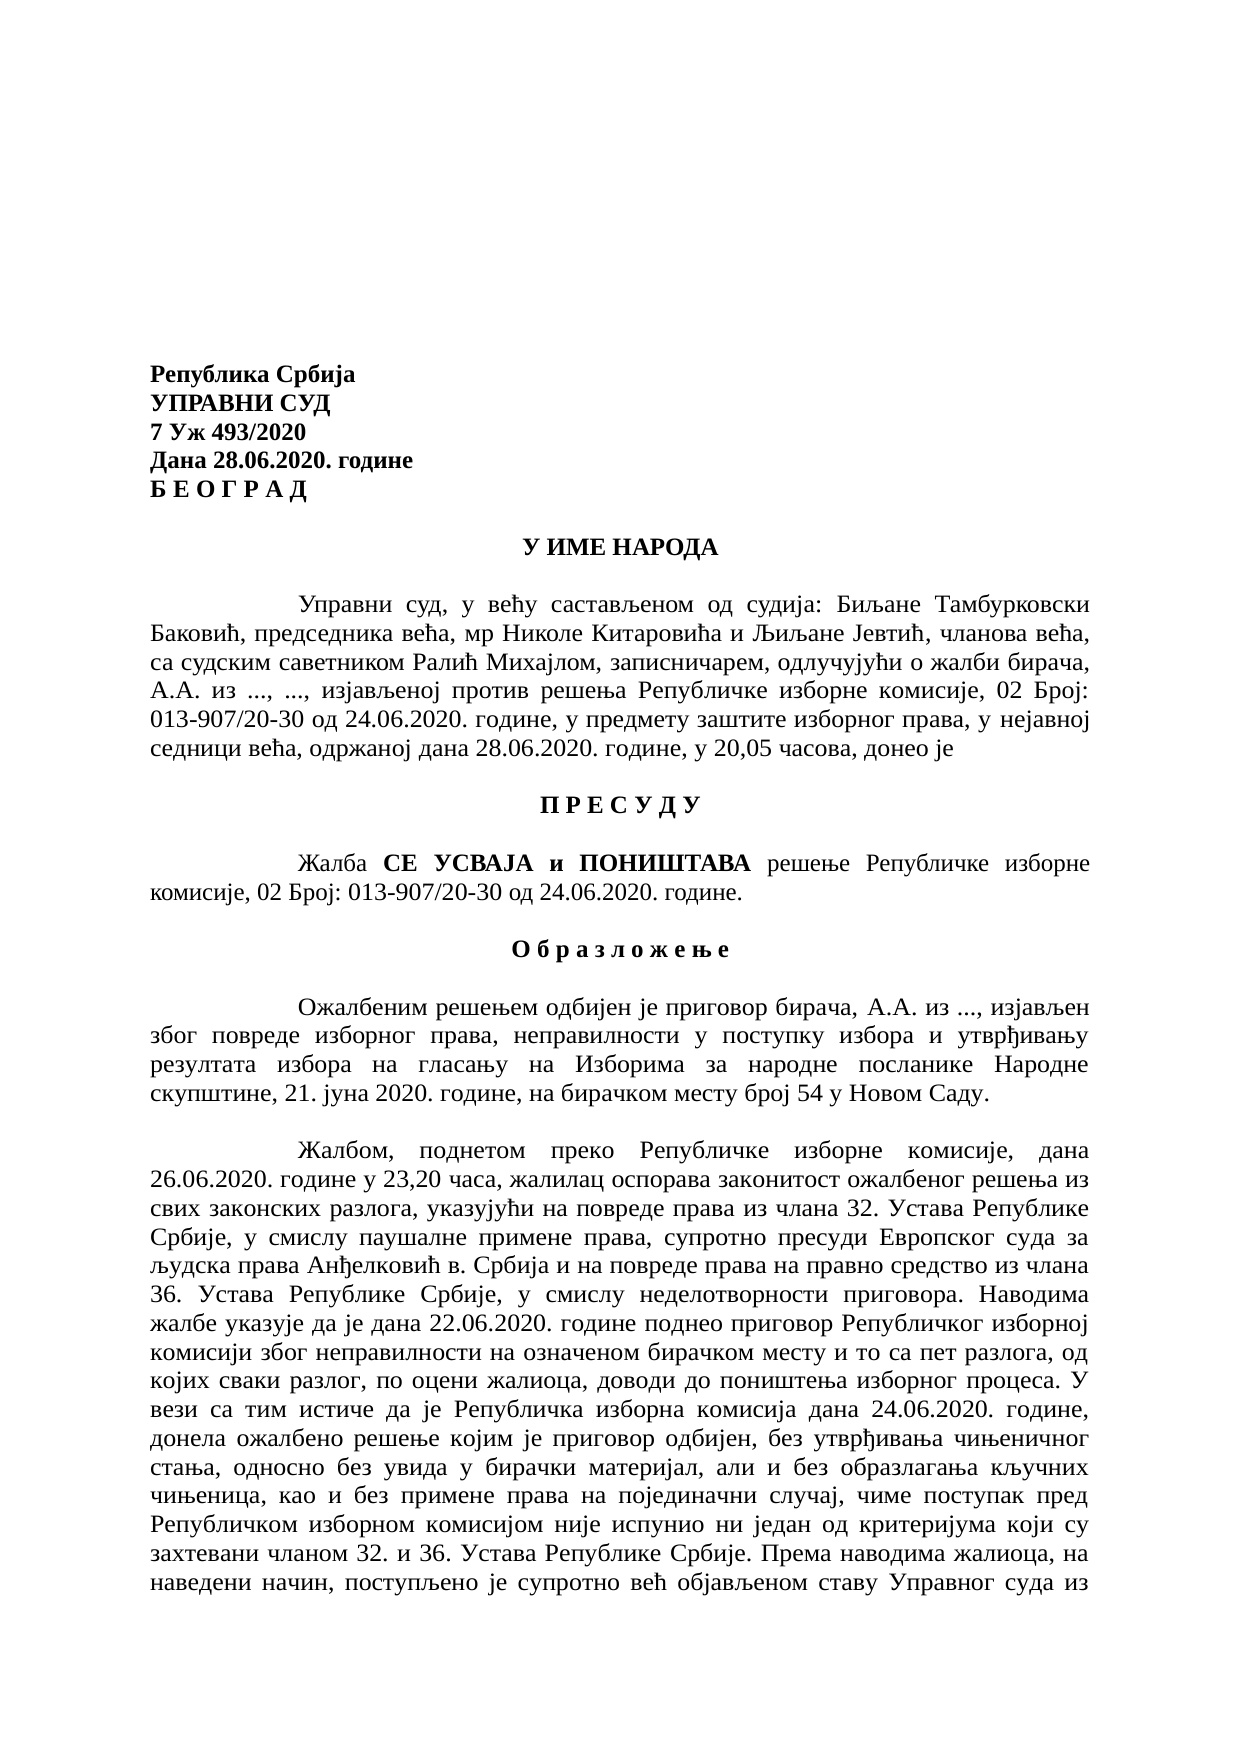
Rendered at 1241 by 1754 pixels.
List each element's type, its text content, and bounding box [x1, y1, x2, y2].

text Жалбом, поднетом преко Републичке изборне комисије, дана 26.06.2020. године у 23,20 часа, жалилац оспорава законитост ожалбеног решења из свих законских разлога, указујући на повреде права из члана 32. Устава Републике Србије, у смислу паушалне примене права, супротно пресуди Европског суда за људска права Анђелковић в. Србија и на повреде права на правно средство из члана 36. Устава Републике Србије, у смислу неделотворности приговора. Наводима жалбе указује да је дана 22.06.2020. године поднео приговор Републичког изборној комисији због неправилности на означеном бирачком месту и то са пет разлога, од којих сваки разлог, по оцени жалиоца, доводи до поништења изборног процеса. У вези са тим истиче да је Републичка изборна комисија дана 24.06.2020. године, донела ожалбено решење којим је приговор одбијен, без утврђивања чињеничног стања, односно без увида у бирачки материјал, али и без образлагања кључних чињеница, као и без примене права на појединачни случај, чиме поступак пред Републичком изборном комисијом није испунио ни један од критеријума који су захтевани чланом 32. и 36. Устава Републике Србије. Према наводима жалиоца, на наведени начин, поступљено је супротно већ објављеном ставу Управног суда из [150, 1135, 1090, 1595]
text Република Србија [150, 148, 1090, 388]
text Ожалбеним решењем одбијен је приговор бирача, A.A. из ..., изјављен због повреде изборног права, неправилности у поступку избора и утврђивању резултата избора на гласању на Изборима за народне посланике Народне скупштине, 21. јуна 2020. године, на бирачком месту број 54 у Новом Саду. [150, 992, 1090, 1107]
text Жалба СЕ УСВАЈА и ПОНИШТАВА решење Републичке изборне комисије, 02 Број: 013-907/20-30 од 24.06.2020. године. [150, 848, 1090, 905]
text Управни суд, у већу састављеном од судија: Биљане Тамбурковски Баковић, председника већа, мр Николе Китаровића и Љиљане Јевтић, чланова већа, са судским саветником Ралић Михајлом, записничарем, одлучујући о жалби бирача, A.A. из ..., ..., изјављеној против решења Републичке изборне комисије, 02 Број: 013-907/20-30 од 24.06.2020. године, у предмету заштите изборног права, у нејавној седници већа, одржаној дана 28.06.2020. године, у 20,05 часова, донео је [150, 589, 1090, 762]
text У ИМЕ НАРОДА [150, 532, 1090, 560]
text П Р Е С У Д У [150, 790, 1090, 819]
text 7 Уж 493/2020 [150, 417, 1090, 445]
text О б р а з л о ж е њ е [150, 934, 1090, 963]
text Б Е О Г Р А Д [150, 474, 1090, 503]
text Дана 28.06.2020. године [150, 445, 1090, 474]
text УПРАВНИ СУД [150, 388, 1090, 417]
